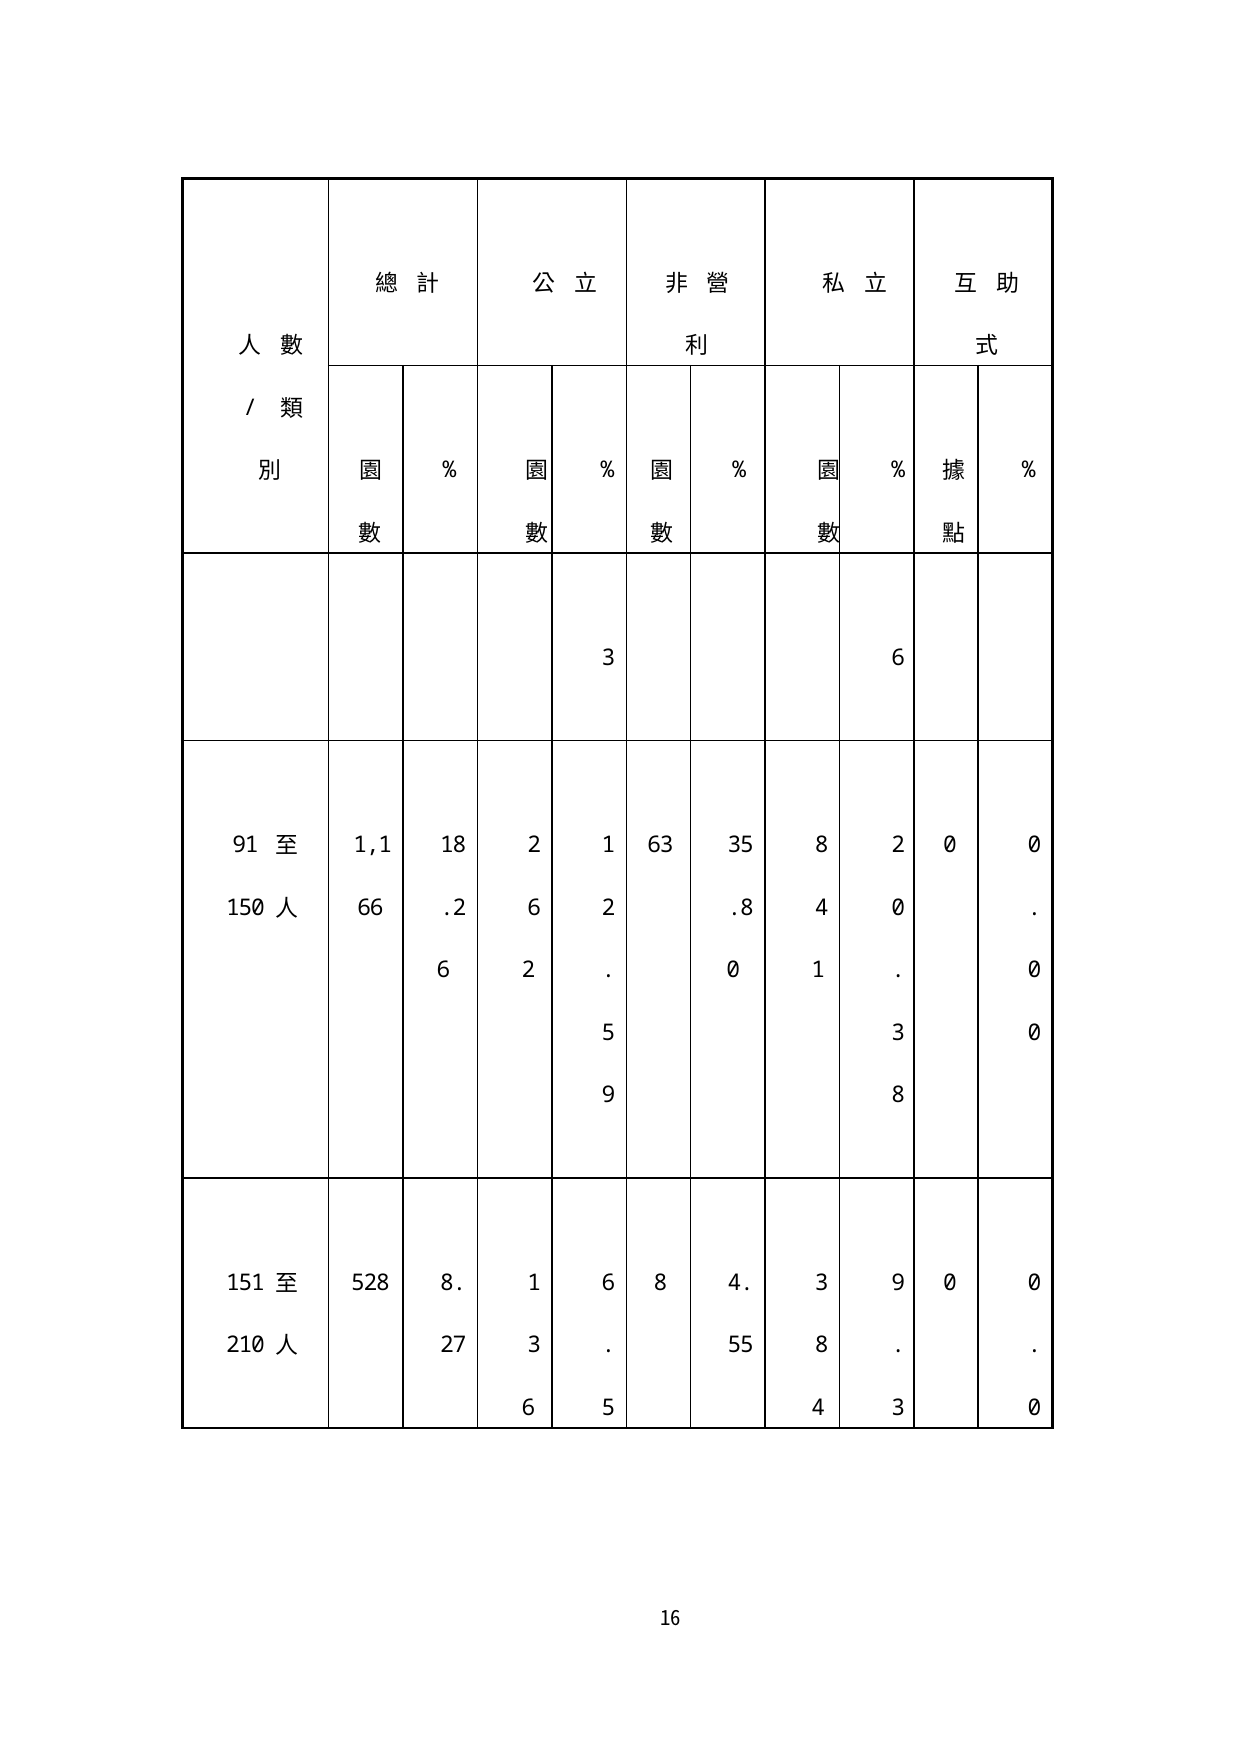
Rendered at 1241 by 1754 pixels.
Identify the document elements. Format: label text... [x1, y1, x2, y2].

table_cell 136 [478, 1179, 551, 1427]
table_cell 0.0 [979, 1179, 1051, 1427]
table_header 總計 [329, 180, 477, 365]
table_cell 6 [840, 554, 913, 740]
table_cell 6.5 [553, 1179, 626, 1427]
table_cell [766, 554, 839, 740]
table_header 人數/類別 [184, 180, 328, 552]
table_cell [329, 554, 402, 740]
table_cell 4.55 [691, 1179, 764, 1427]
table_cell 91至 150人 [184, 741, 328, 1177]
table_cell [184, 554, 328, 740]
table_cell 262 [478, 741, 551, 1177]
table_cell 3 [553, 554, 626, 740]
table_cell 35.80 [691, 741, 764, 1177]
table_cell % [979, 366, 1051, 552]
table_cell 12.59 [553, 741, 626, 1177]
table_cell 63 [627, 741, 690, 1177]
table_cell 園數 [766, 366, 839, 552]
table_cell [915, 554, 977, 740]
table_cell % [553, 366, 626, 552]
table_cell [627, 554, 690, 740]
table_cell 8.27 [404, 1179, 477, 1427]
table_header 非營利 [627, 180, 764, 365]
table_cell 園數 [478, 366, 551, 552]
table_cell % [404, 366, 477, 552]
table_header 互助式 [915, 180, 1051, 365]
table_cell 384 [766, 1179, 839, 1427]
table_cell [979, 554, 1051, 740]
table_cell [691, 554, 764, 740]
table_cell 據點 [915, 366, 977, 552]
table_cell 9.3 [840, 1179, 913, 1427]
table_cell 1,166 [329, 741, 402, 1177]
table_cell 8 [627, 1179, 690, 1427]
table_cell 園數 [627, 366, 690, 552]
table_cell % [840, 366, 913, 552]
table_cell 0 [915, 1179, 977, 1427]
table_cell % [691, 366, 764, 552]
table_header 公立 [478, 180, 626, 365]
table_cell 20.38 [840, 741, 913, 1177]
table_cell 0.00 [979, 741, 1051, 1177]
table_cell [478, 554, 551, 740]
table_cell 151至 210人 [184, 1179, 328, 1427]
table_cell 18.26 [404, 741, 477, 1177]
table_cell [404, 554, 477, 740]
table_cell 841 [766, 741, 839, 1177]
table_header 私立 [766, 180, 913, 365]
table_cell 528 [329, 1179, 402, 1427]
table_cell 園數 [329, 366, 402, 552]
table_cell 0 [915, 741, 977, 1177]
